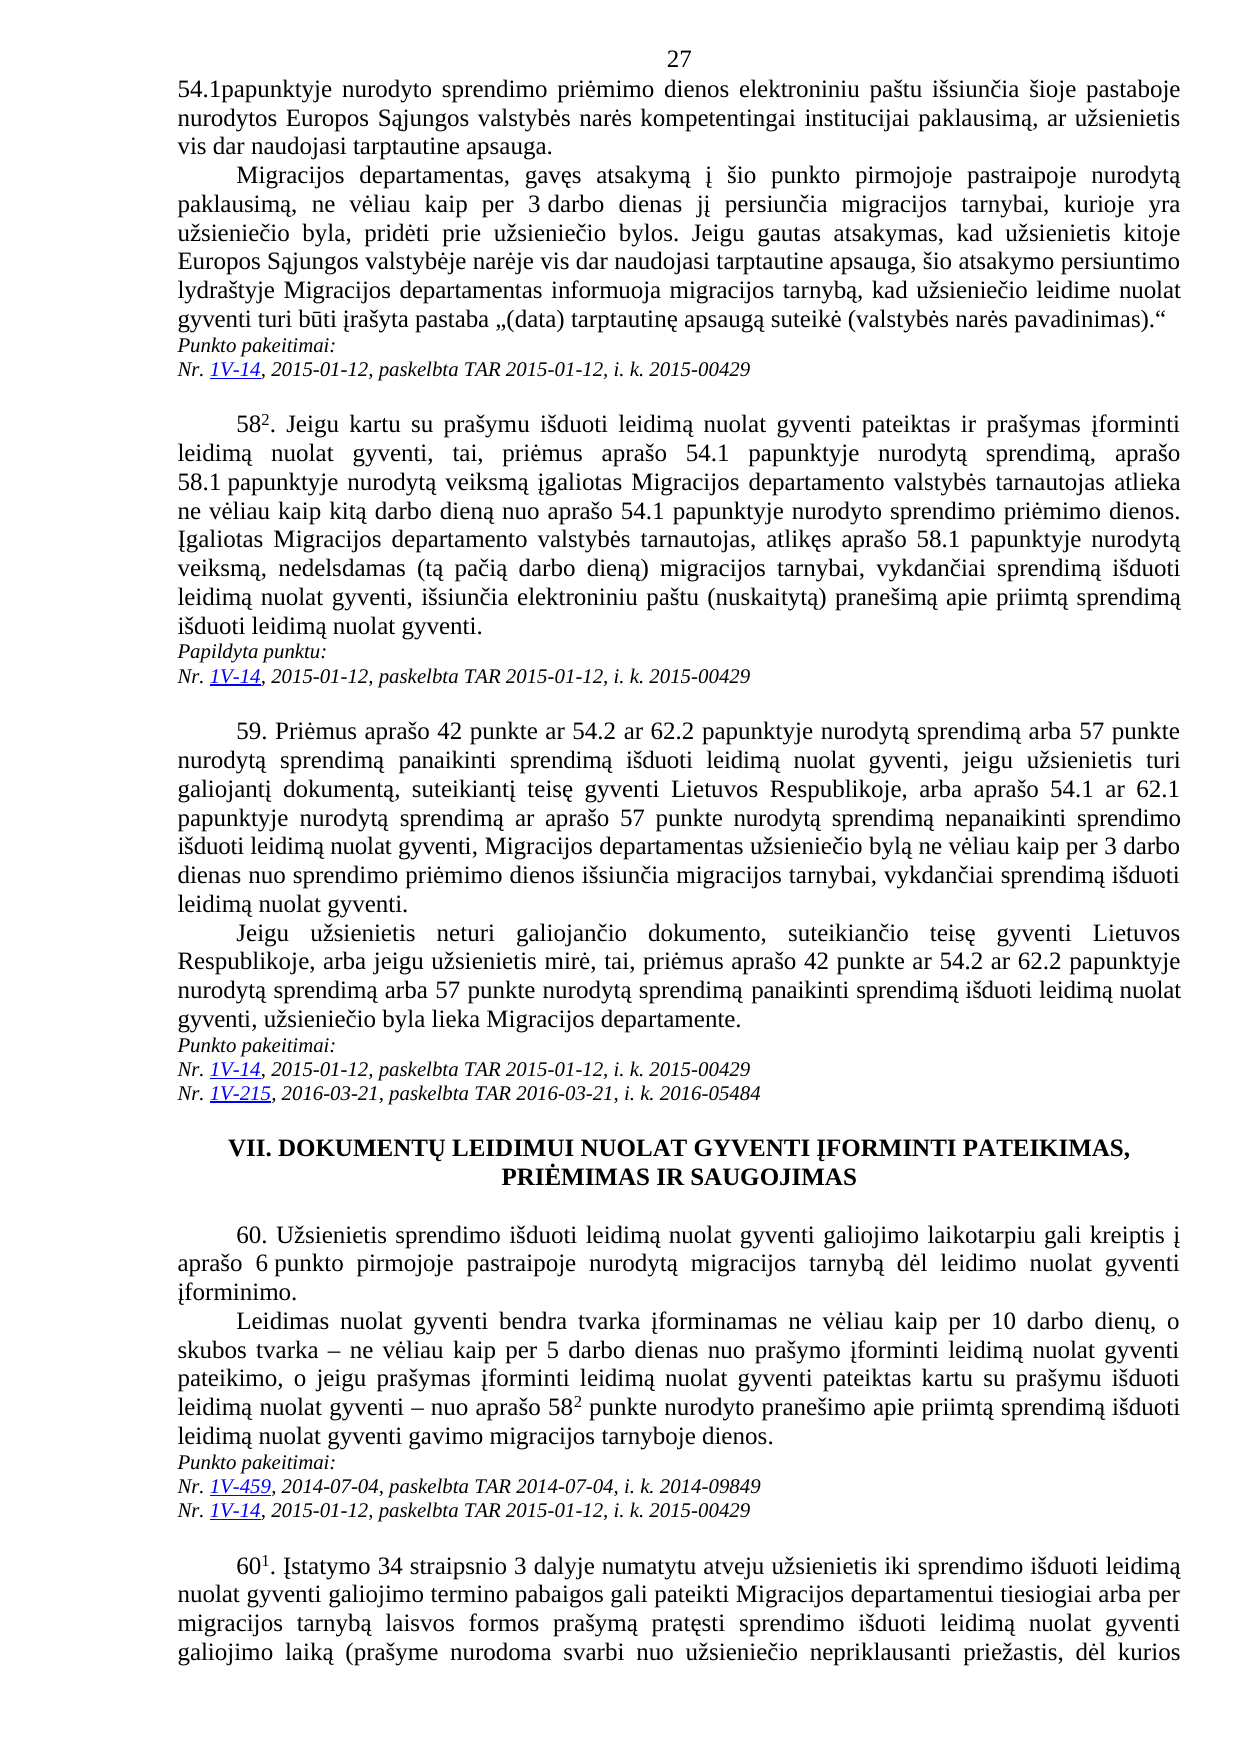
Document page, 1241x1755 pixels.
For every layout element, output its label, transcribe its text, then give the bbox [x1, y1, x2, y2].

text Punkto pakeitimai: [177, 1033, 1181, 1057]
text Nr. 1V-14, 2015-01-12, paskelbta TAR 2015-01-12, i. k. 2015-00429 [177, 663, 1181, 688]
text Leidimas nuolat gyventi bendra tvarka įforminamas ne vėliau kaip per 10 darbo dienų, o skubos tvarka – ne vėliau kaip per 5 darbo dienas nuo prašymo įforminti leidimą nuolat gyventi pateikimo, o jeigu prašymas įforminti leidimą nuolat gyventi pateiktas kartu su prašymu išduoti leidimą nuolat gyventi – nuo aprašo 582 punkte nurodyto pranešimo apie priimtą sprendimą išduoti leidimą nuolat gyventi gavimo migracijos tarnyboje dienos. [177, 1306, 1181, 1450]
text 601. Įstatymo 34 straipsnio 3 dalyje numatytu atveju užsienietis iki sprendimo išduoti leidimą nuolat gyventi galiojimo termino pabaigos gali pateikti Migracijos departamentui tiesiogiai arba per migracijos tarnybą laisvos formos prašymą pratęsti sprendimo išduoti leidimą nuolat gyventi galiojimo laiką (prašyme nurodoma svarbi nuo užsieniečio nepriklausanti priežastis, dėl kurios [177, 1551, 1181, 1666]
text 60. Užsienietis sprendimo išduoti leidimą nuolat gyventi galiojimo laikotarpiu gali kreiptis į aprašo 6 punkto pirmojoje pastraipoje nurodytą migracijos tarnybą dėl leidimo nuolat gyventi įforminimo. [177, 1220, 1181, 1306]
text 59. Priėmus aprašo 42 punkte ar 54.2 ar 62.2 papunktyje nurodytą sprendimą arba 57 punkte nurodytą sprendimą panaikinti sprendimą išduoti leidimą nuolat gyventi, jeigu užsienietis turi galiojantį dokumentą, suteikiantį teisę gyventi Lietuvos Respublikoje, arba aprašo 54.1 ar 62.1 papunktyje nurodytą sprendimą ar aprašo 57 punkte nurodytą sprendimą nepanaikinti sprendimo išduoti leidimą nuolat gyventi, Migracijos departamentas užsieniečio bylą ne vėliau kaip per 3 darbo dienas nuo sprendimo priėmimo dienos išsiunčia migracijos tarnybai, vykdančiai sprendimą išduoti leidimą nuolat gyventi. [177, 716, 1181, 918]
text Nr. 1V-14, 2015-01-12, paskelbta TAR 2015-01-12, i. k. 2015-00429 [177, 357, 1181, 381]
text Migracijos departamentas, gavęs atsakymą į šio punkto pirmojoje pastraipoje nurodytą paklausimą, ne vėliau kaip per 3 darbo dienas jį persiunčia migracijos tarnybai, kurioje yra užsieniečio byla, pridėti prie užsieniečio bylos. Jeigu gautas atsakymas, kad užsienietis kitoje Europos Sąjungos valstybėje narėje vis dar naudojasi tarptautine apsauga, šio atsakymo persiuntimo lydraštyje Migracijos departamentas informuoja migracijos tarnybą, kad užsieniečio leidime nuolat gyventi turi būti įrašyta pastaba „(data) tarptautinę apsaugą suteikė (valstybės narės pavadinimas).“ [177, 160, 1181, 333]
text Punkto pakeitimai: [177, 333, 1181, 357]
text Nr. 1V-14, 2015-01-12, paskelbta TAR 2015-01-12, i. k. 2015-00429 [177, 1057, 1181, 1081]
text Nr. 1V-215, 2016-03-21, paskelbta TAR 2016-03-21, i. k. 2016-05484 [177, 1081, 1181, 1105]
text Jeigu užsienietis neturi galiojančio dokumento, suteikiančio teisę gyventi Lietuvos Respublikoje, arba jeigu užsienietis mirė, tai, priėmus aprašo 42 punkte ar 54.2 ar 62.2 papunktyje nurodytą sprendimą arba 57 punkte nurodytą sprendimą panaikinti sprendimą išduoti leidimą nuolat gyventi, užsieniečio byla lieka Migracijos departamente. [177, 918, 1181, 1033]
text 54.1papunktyje nurodyto sprendimo priėmimo dienos elektroniniu paštu išsiunčia šioje pastaboje nurodytos Europos Sąjungos valstybės narės kompetentingai institucijai paklausimą, ar užsienietis vis dar naudojasi tarptautine apsauga. [177, 74, 1181, 160]
text Punkto pakeitimai: [177, 1450, 1181, 1474]
text Nr. 1V-14, 2015-01-12, paskelbta TAR 2015-01-12, i. k. 2015-00429 [177, 1498, 1181, 1522]
text VII. DOKUMENTŲ LEIDIMUI nuolat GYVENTI ĮFORMINTI PATEIKIMAS, PRIĖMIMAS IR SAUGOJIMAS [177, 1133, 1181, 1191]
text Nr. 1V-459, 2014-07-04, paskelbta TAR 2014-07-04, i. k. 2014-09849 [177, 1474, 1181, 1498]
text Papildyta punktu: [177, 639, 1181, 663]
text 582. Jeigu kartu su prašymu išduoti leidimą nuolat gyventi pateiktas ir prašymas įforminti leidimą nuolat gyventi, tai, priėmus aprašo 54.1 papunktyje nurodytą sprendimą, aprašo 58.1 papunktyje nurodytą veiksmą įgaliotas Migracijos departamento valstybės tarnautojas atlieka ne vėliau kaip kitą darbo dieną nuo aprašo 54.1 papunktyje nurodyto sprendimo priėmimo dienos. Įgaliotas Migracijos departamento valstybės tarnautojas, atlikęs aprašo 58.1 papunktyje nurodytą veiksmą, nedelsdamas (tą pačią darbo dieną) migracijos tarnybai, vykdančiai sprendimą išduoti leidimą nuolat gyventi, išsiunčia elektroniniu paštu (nuskaitytą) pranešimą apie priimtą sprendimą išduoti leidimą nuolat gyventi. [177, 409, 1181, 639]
